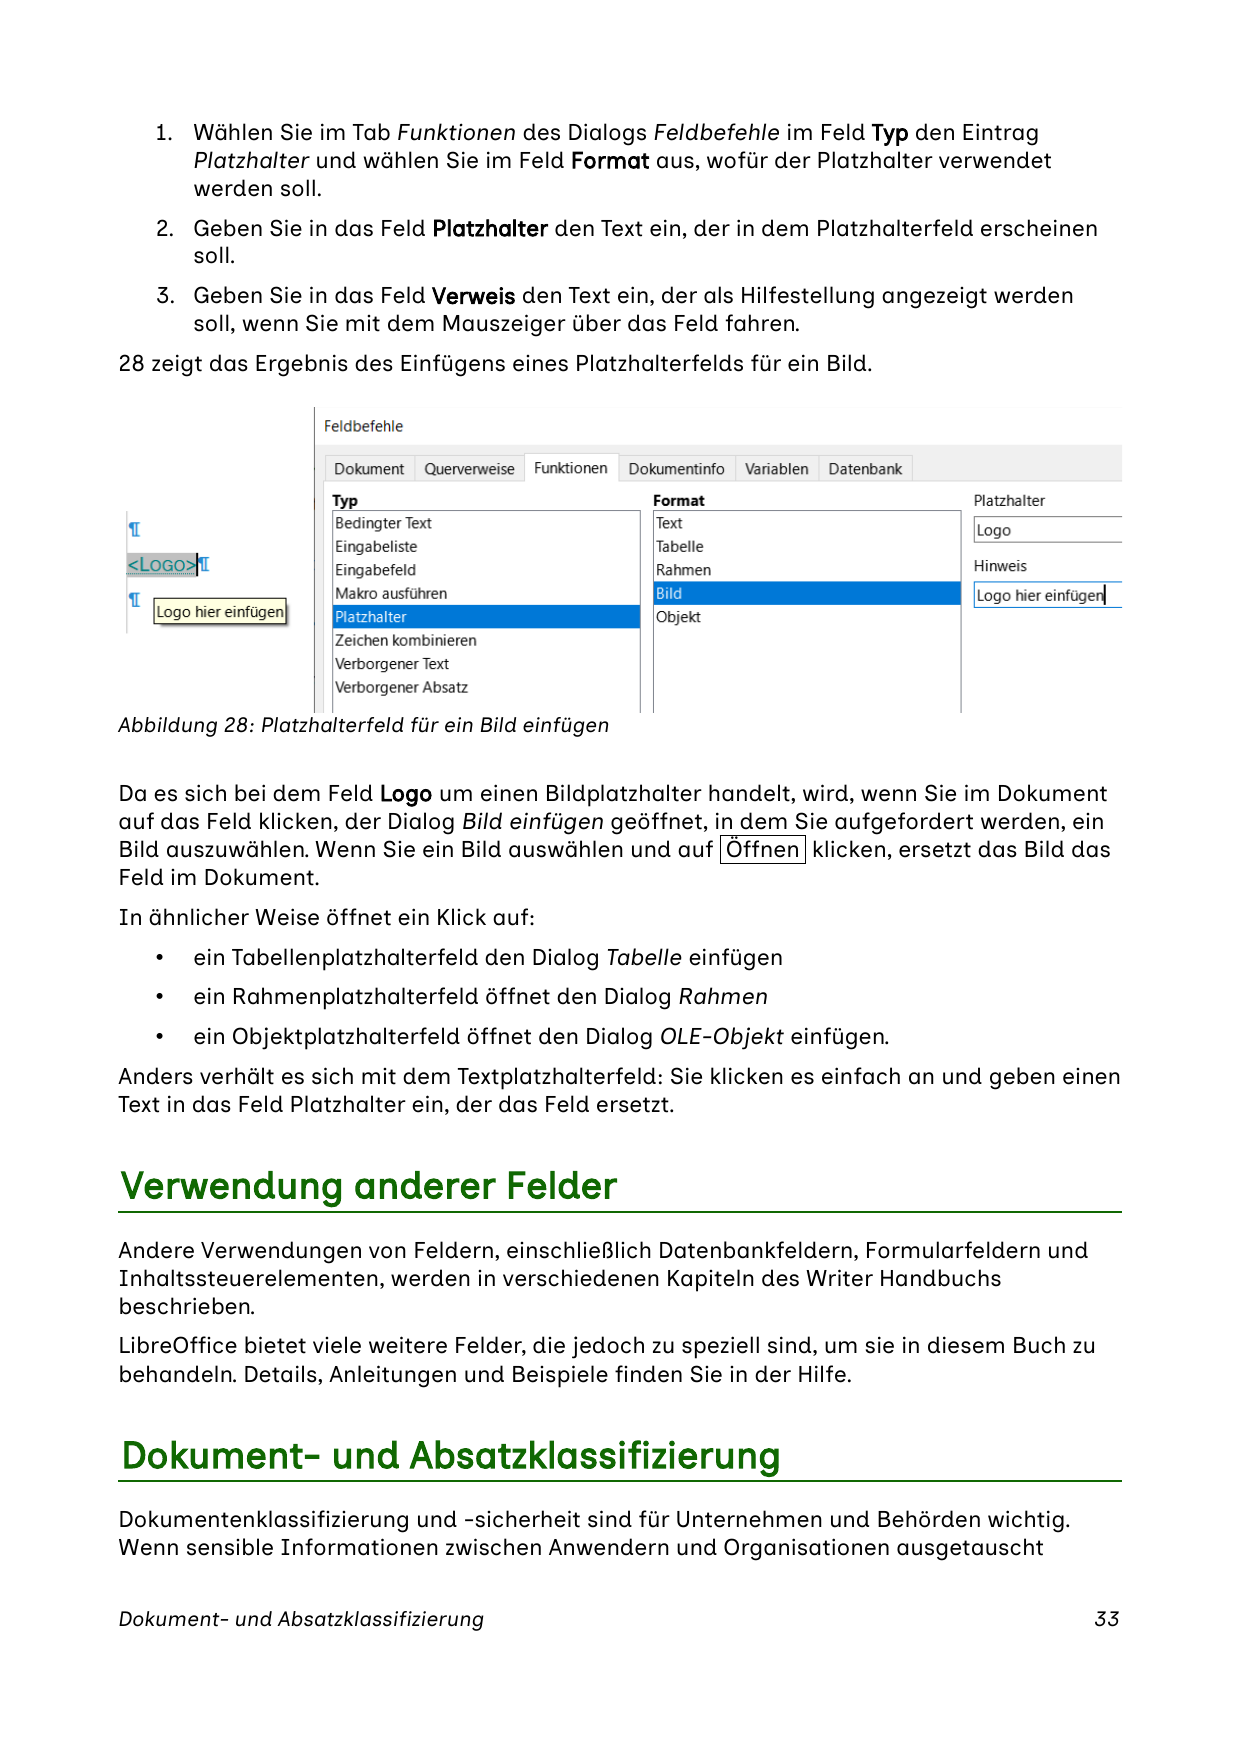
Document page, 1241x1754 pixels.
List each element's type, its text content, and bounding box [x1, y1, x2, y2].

list Geben Sie in das Feld Platzhalter den Text ein, der in dem Platzhalterfeld erscheinen soll. [156, 214, 1122, 270]
text LibreOffice bietet viele weitere Felder, die jedoch zu speziell sind, um sie in diesem Buch zu behandeln. Details, Anleitungen und Beispiele finden Sie in der Hilfe. [118, 1332, 1122, 1388]
text Anders verhält es sich mit dem Textplatzhalterfeld: Sie klicken es einfach an und geben einen Text in das Feld Platzhalter ein, der das Feld ersetzt. [118, 1062, 1122, 1118]
subtitle Verwendung anderer Felder [118, 1160, 1122, 1211]
text Da es sich bei dem Feld Logo um einen Bildplatzhalter handelt, wird, wenn Sie im Dokument auf das Feld klicken, der Dialog Bild einfügen geöffnet, in dem Sie aufgefordert werden, ein Bild auszuwählen. Wenn Sie ein Bild auswählen und auf Öffnen klicken, ersetzt das Bild das Feld im Dokument. [118, 779, 1122, 891]
text Abbildung 28 zeigt das Ergebnis des Einfügens eines Platzhalterfelds für ein Bild. [118, 349, 1122, 378]
text Dokumentenklassifizierung und -sicherheit sind für Unternehmen und Behörden wichtig. Wenn sensible Informationen zwischen Anwendern und Organisationen ausgetauscht [118, 1506, 1122, 1562]
list Wählen Sie im Tab Funktionen des Dialogs Feldbefehle im Feld Typ den Eintrag Platzhalter und wählen Sie im Feld Format aus, wofür der Platzhalter verwendet werden soll. [156, 118, 1122, 202]
picture [118, 407, 1123, 713]
list ein Tabellenplatzhalterfeld den Dialog Tabelle einfügen [156, 943, 1122, 971]
subtitle Dokument- und Absatzklassifizierung [118, 1429, 1122, 1480]
list Geben Sie in das Feld Verweis den Text ein, der als Hilfestellung angezeigt werden soll, wenn Sie mit dem Mauszeiger über das Feld fahren. [156, 282, 1122, 338]
text Abbildung 28: Platzhalterfeld für ein Bild einfügen [118, 713, 1122, 738]
list ein Rahmenplatzhalterfeld öffnet den Dialog Rahmen [156, 983, 1122, 1011]
list ein Objektplatzhalterfeld öffnet den Dialog OLE-Objekt einfügen. [156, 1022, 1122, 1051]
text Andere Verwendungen von Feldern, einschließlich Datenbankfeldern, Formularfeldern und Inhaltssteuerelementen, werden in verschiedenen Kapiteln des Writer Handbuchs beschrieben. [118, 1236, 1122, 1320]
text In ähnlicher Weise öffnet ein Klick auf: [118, 903, 1122, 931]
